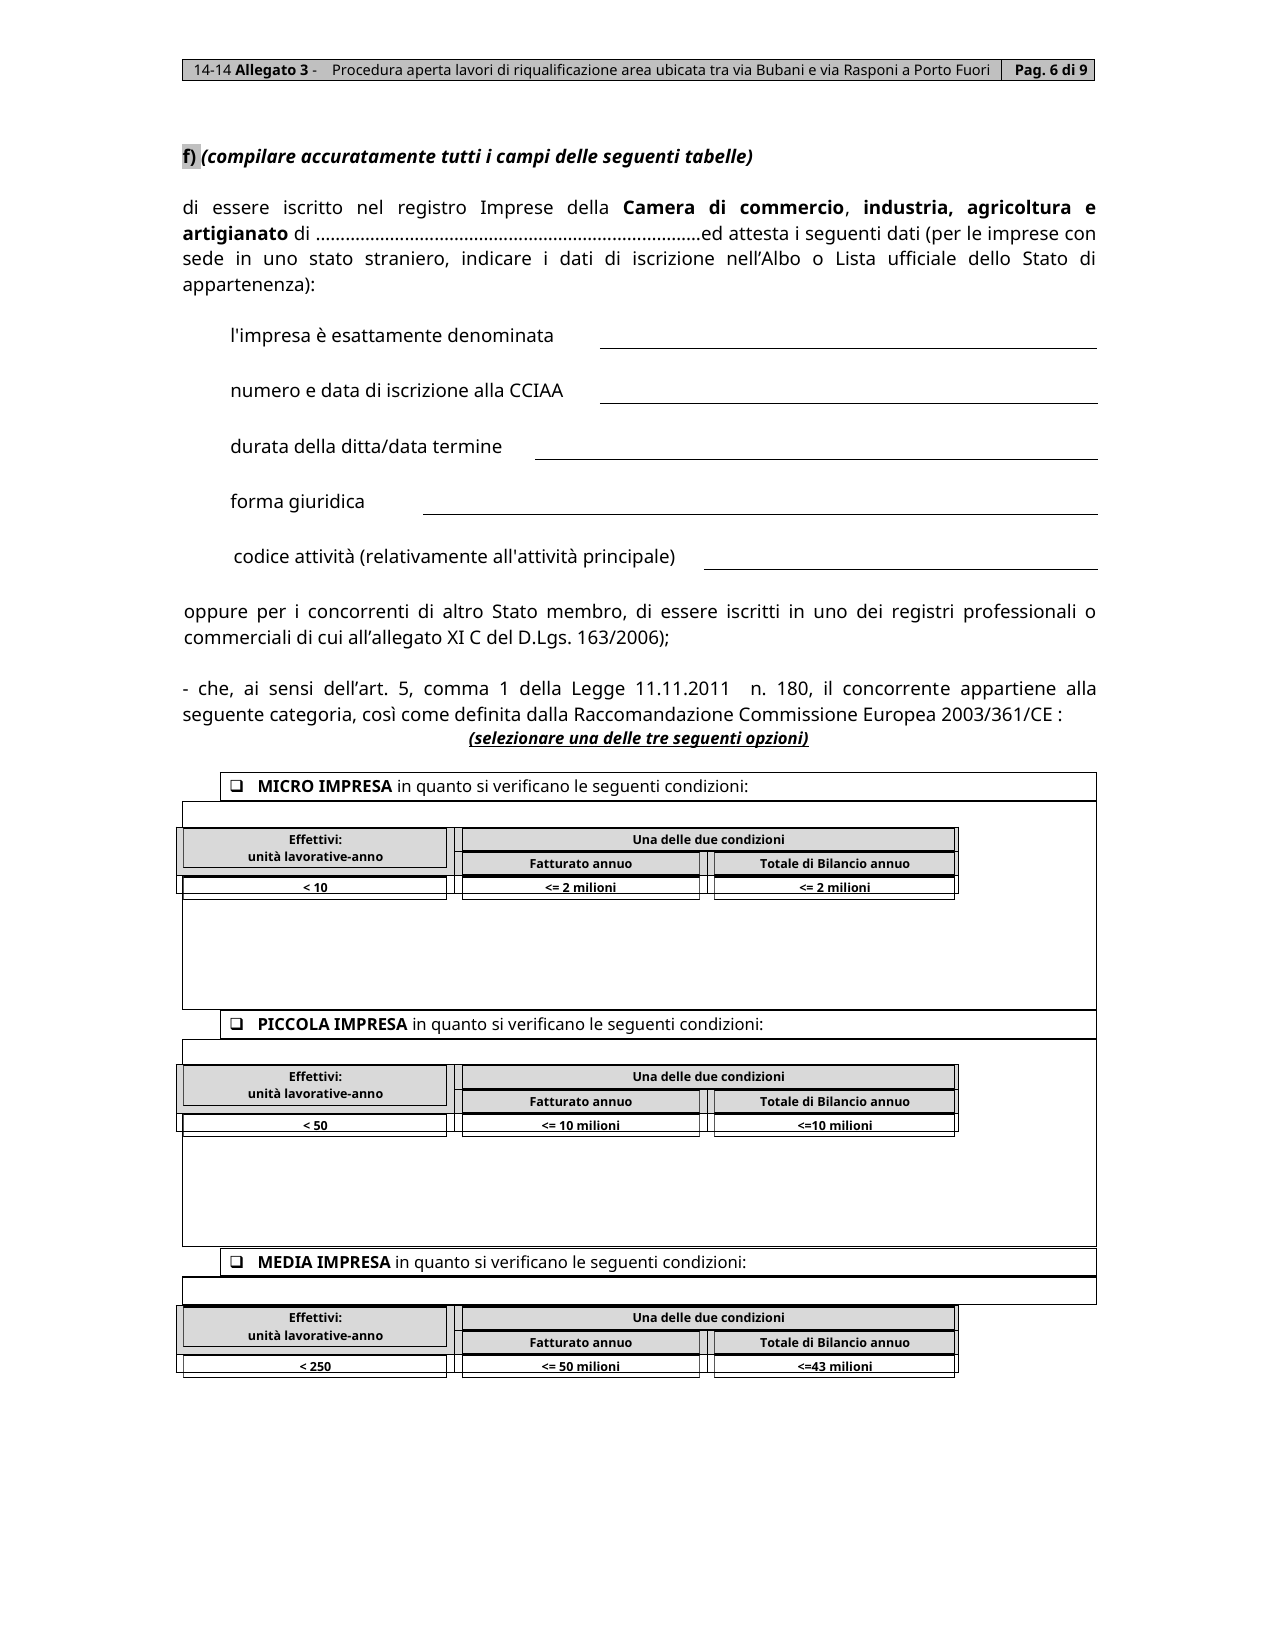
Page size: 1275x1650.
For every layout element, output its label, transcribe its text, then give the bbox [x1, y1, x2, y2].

table_header Effettivi: unità lavorative-anno [177, 1306, 454, 1354]
table_cell < 50 [184, 1115, 446, 1131]
table_header [535, 433, 1098, 458]
table_header numero e data di iscrizione alla CCIAA [182, 378, 600, 403]
table_header l'impresa è esattamente denominata [182, 322, 600, 348]
table_cell <=10 milioni [715, 1115, 954, 1131]
table_header [600, 322, 1097, 348]
table_cell < 10 [184, 878, 446, 893]
table_cell [177, 876, 183, 893]
table_cell <= 10 milioni [463, 1115, 699, 1131]
table_header [704, 544, 1098, 569]
table_header [600, 378, 1098, 403]
table_header Una delle due condizioni [463, 829, 954, 850]
table_cell [447, 1114, 454, 1131]
table_cell [447, 1355, 454, 1372]
list MEDIA IMPRESA in quanto si verificano le seguenti condizioni: [221, 1249, 1096, 1275]
table_cell Totale di Bilancio annuo [715, 1091, 954, 1112]
text f) (compilare accuratamente tutti i campi delle seguenti tabelle) [182, 144, 1097, 169]
table_cell [177, 1114, 183, 1131]
table_cell Fatturato annuo [463, 853, 699, 874]
table_cell <= 50 milioni [463, 1356, 699, 1372]
table_header Una delle due condizioni [463, 1308, 954, 1329]
table_header codice attività (relativamente all'attività principale) [182, 544, 704, 569]
table_cell Fatturato annuo [463, 1332, 699, 1353]
text di essere iscritto nel registro Imprese della Camera di commercio, industria, agricoltura e artigianato di ……………………………………………………………………ed attesta i seguenti dati (per le imprese con sede in uno stato straniero, indicare i dati di iscrizione nell’Albo o Lista ufficiale dello Stato di appartenenza): [182, 195, 1097, 297]
table_cell Totale di Bilancio annuo [715, 1332, 954, 1353]
table_cell [177, 1355, 183, 1372]
list PICCOLA IMPRESA in quanto si verificano le seguenti condizioni: [221, 1011, 1096, 1038]
table_header durata della ditta/data termine [182, 433, 535, 458]
table_header Effettivi: unità lavorative-anno [177, 1065, 454, 1113]
table_cell <= 2 milioni [715, 878, 954, 893]
table_header Una delle due condizioni [463, 1066, 954, 1088]
table_cell Fatturato annuo [463, 1091, 699, 1112]
table_cell <=43 milioni [715, 1356, 954, 1372]
table_cell <= 2 milioni [463, 878, 699, 893]
table_header [423, 488, 1098, 514]
table_cell [447, 876, 454, 893]
table_cell < 250 [184, 1356, 446, 1372]
text oppure per i concorrenti di altro Stato membro, di essere iscritti in uno dei registri professionali o commerciali di cui all’allegato XI C del D.Lgs. 163/2006); [184, 599, 1097, 650]
table_header Effettivi: unità lavorative-anno [177, 828, 454, 875]
list MICRO IMPRESA in quanto si verificano le seguenti condizioni: [221, 773, 1096, 800]
table_cell Totale di Bilancio annuo [715, 853, 954, 874]
table_header forma giuridica [182, 488, 423, 514]
text - che, ai sensi dell’art. 5, comma 1 della Legge 11.11.2011 n. 180, il concorrente appartiene alla seguente categoria, così come definita dalla Raccomandazione Commissione Europea 2003/361/CE : [182, 675, 1097, 726]
text (selezionare una delle tre seguenti opzioni) [182, 726, 1097, 749]
